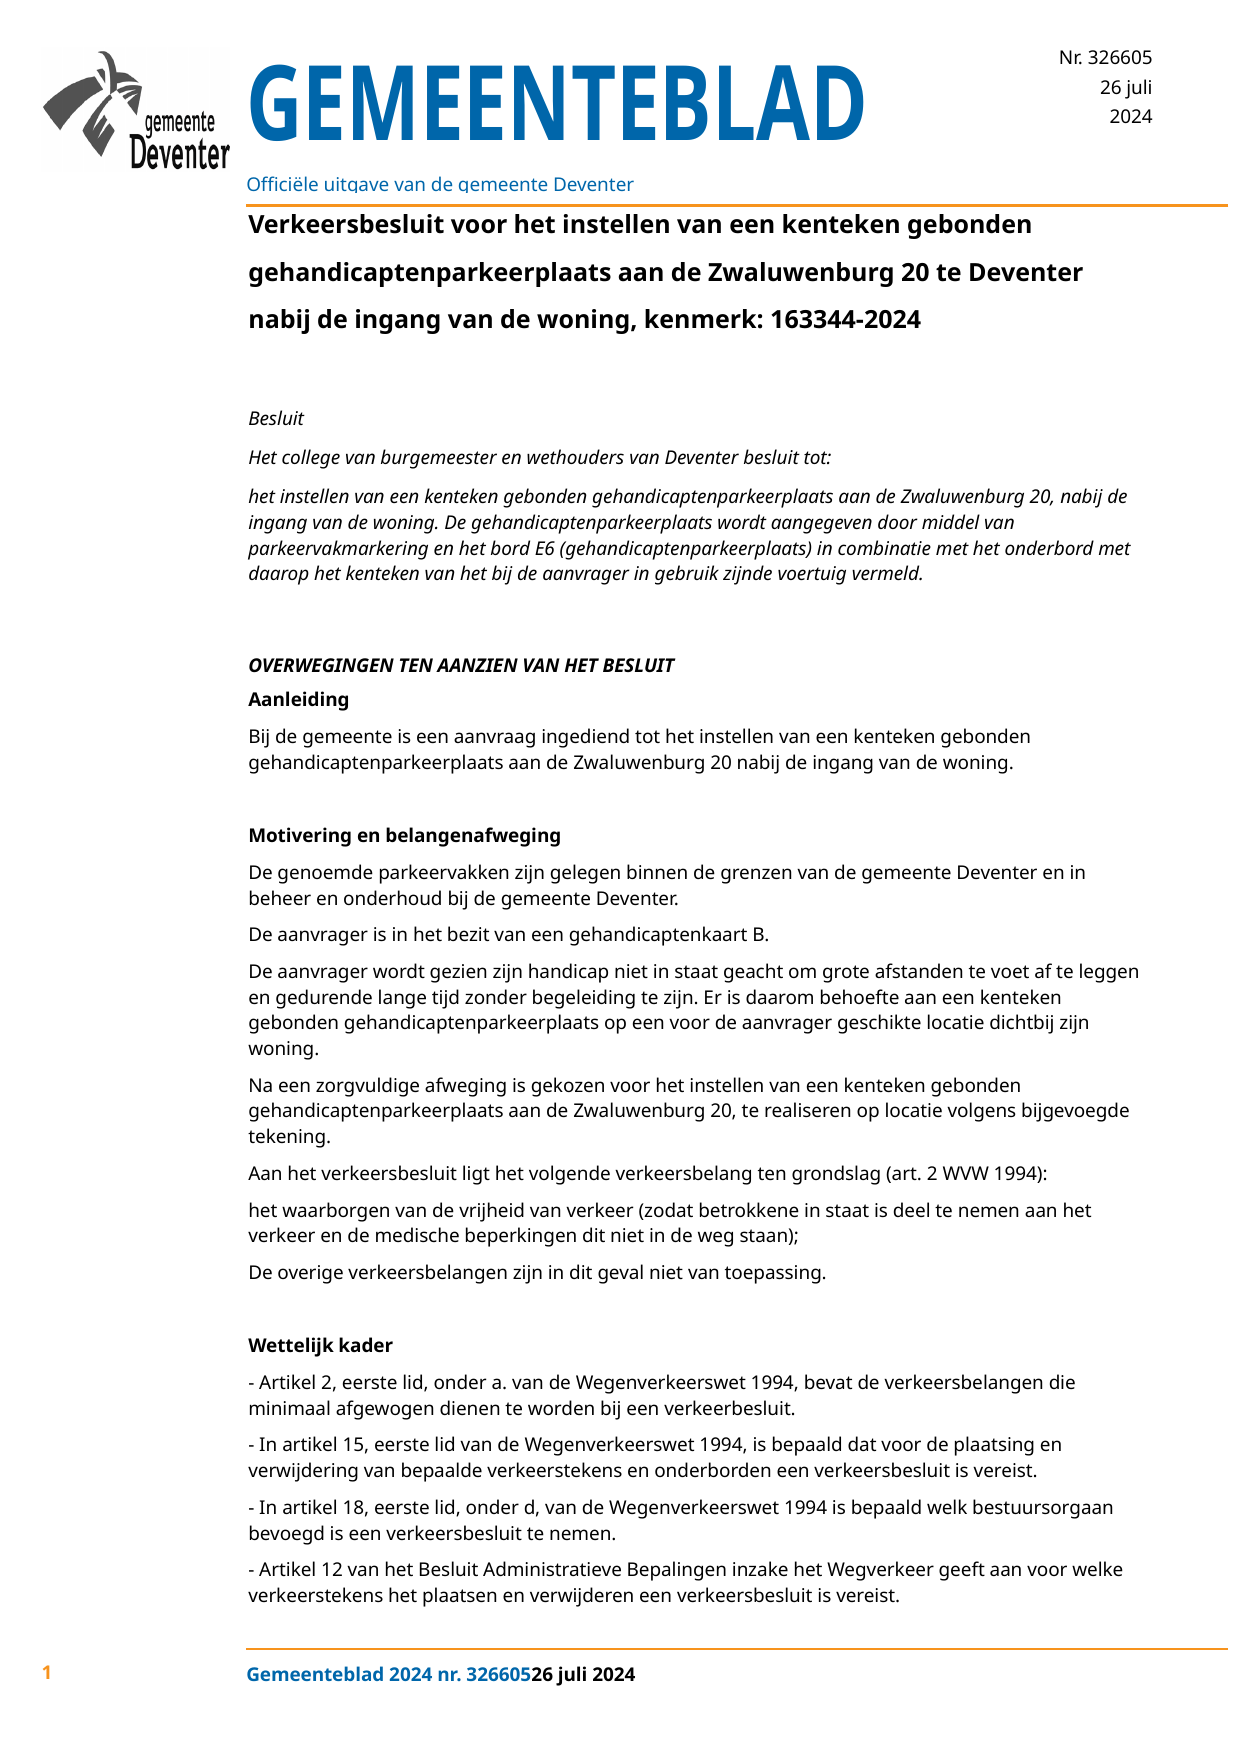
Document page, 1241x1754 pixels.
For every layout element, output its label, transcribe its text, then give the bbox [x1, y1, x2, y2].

text - Artikel 12 van het Besluit Administratieve Bepalingen inzake het Wegverkeer geeft aan voor welke verkeerstekens het plaatsen en verwijderen een verkeersbesluit is vereist. [248, 1556, 1152, 1608]
text het waarborgen van de vrijheid van verkeer (zodat betrokkene in staat is deel te nemen aan het verkeer en de medische beperkingen dit niet in de weg staan); [248, 1197, 1152, 1248]
text - In artikel 15, eerste lid van de Wegenverkeerswet 1994, is bepaald dat voor de plaatsing en verwijdering van bepaalde verkeerstekens en onderborden een verkeersbesluit is vereist. [248, 1432, 1152, 1483]
text De aanvrager is in het bezit van een gehandicaptenkaart B. [248, 921, 1152, 947]
text De aanvrager wordt gezien zijn handicap niet in staat geacht om grote afstanden te voet af te leggen en gedurende lange tijd zonder begeleiding te zijn. Er is daarom behoefte aan een kenteken gebonden gehandicaptenparkeerplaats op een voor de aanvrager geschikte locatie dichtbij zijn woning. [248, 958, 1152, 1061]
text Verkeersbesluit voor het instellen van een kenteken gebonden gehandicaptenparkeerplaats aan de Zwaluwenburg 20 te Deventer nabij de ingang van de woning, kenmerk: 163344-2024 [248, 207, 1152, 336]
text het instellen van een kenteken gebonden gehandicaptenparkeerplaats aan de Zwaluwenburg 20, nabij de ingang van de woning. De gehandicaptenparkeerplaats wordt aangegeven door middel van parkeervakmarkering en het bord E6 (gehandicaptenparkeerplaats) in combinatie met het onderbord met daarop het kenteken van het bij de aanvrager in gebruik zijnde voertuig vermeld. [248, 483, 1152, 586]
text Na een zorgvuldige afweging is gekozen voor het instellen van een kenteken gebonden gehandicaptenparkeerplaats aan de Zwaluwenburg 20, te realiseren op locatie volgens bijgevoegde tekening. [248, 1072, 1152, 1149]
text Bij de gemeente is een aanvraag ingediend tot het instellen van een kenteken gebonden gehandicaptenparkeerplaats aan de Zwaluwenburg 20 nabij de ingang van de woning. [248, 723, 1152, 775]
text Wettelijk kader [248, 1332, 1152, 1358]
text - In artikel 18, eerste lid, onder d, van de Wegenverkeerswet 1994 is bepaald welk bestuursorgaan bevoegd is een verkeersbesluit te nemen. [248, 1494, 1152, 1545]
picture [41, 47, 231, 172]
text Het college van burgemeester en wethouders van Deventer besluit tot: [248, 444, 1152, 470]
text De overige verkeersbelangen zijn in dit geval niet van toepassing. [248, 1259, 1152, 1285]
text De genoemde parkeervakken zijn gelegen binnen de grenzen van de gemeente Deventer en in beheer en onderhoud bij de gemeente Deventer. [248, 859, 1152, 911]
text OVERWEGINGEN TEN AANZIEN VAN HET BESLUIT [248, 653, 1152, 678]
text Aan het verkeersbesluit ligt het volgende verkeersbelang ten grondslag (art. 2 WVW 1994): [248, 1160, 1152, 1186]
text Aanleiding [248, 687, 1152, 712]
text Motivering en belangenafweging [248, 822, 1152, 848]
text - Artikel 2, eerste lid, onder a. van de Wegenverkeerswet 1994, bevat de verkeersbelangen die minimaal afgewogen dienen te worden bij een verkeerbesluit. [248, 1369, 1152, 1421]
text Besluit [248, 405, 1152, 431]
